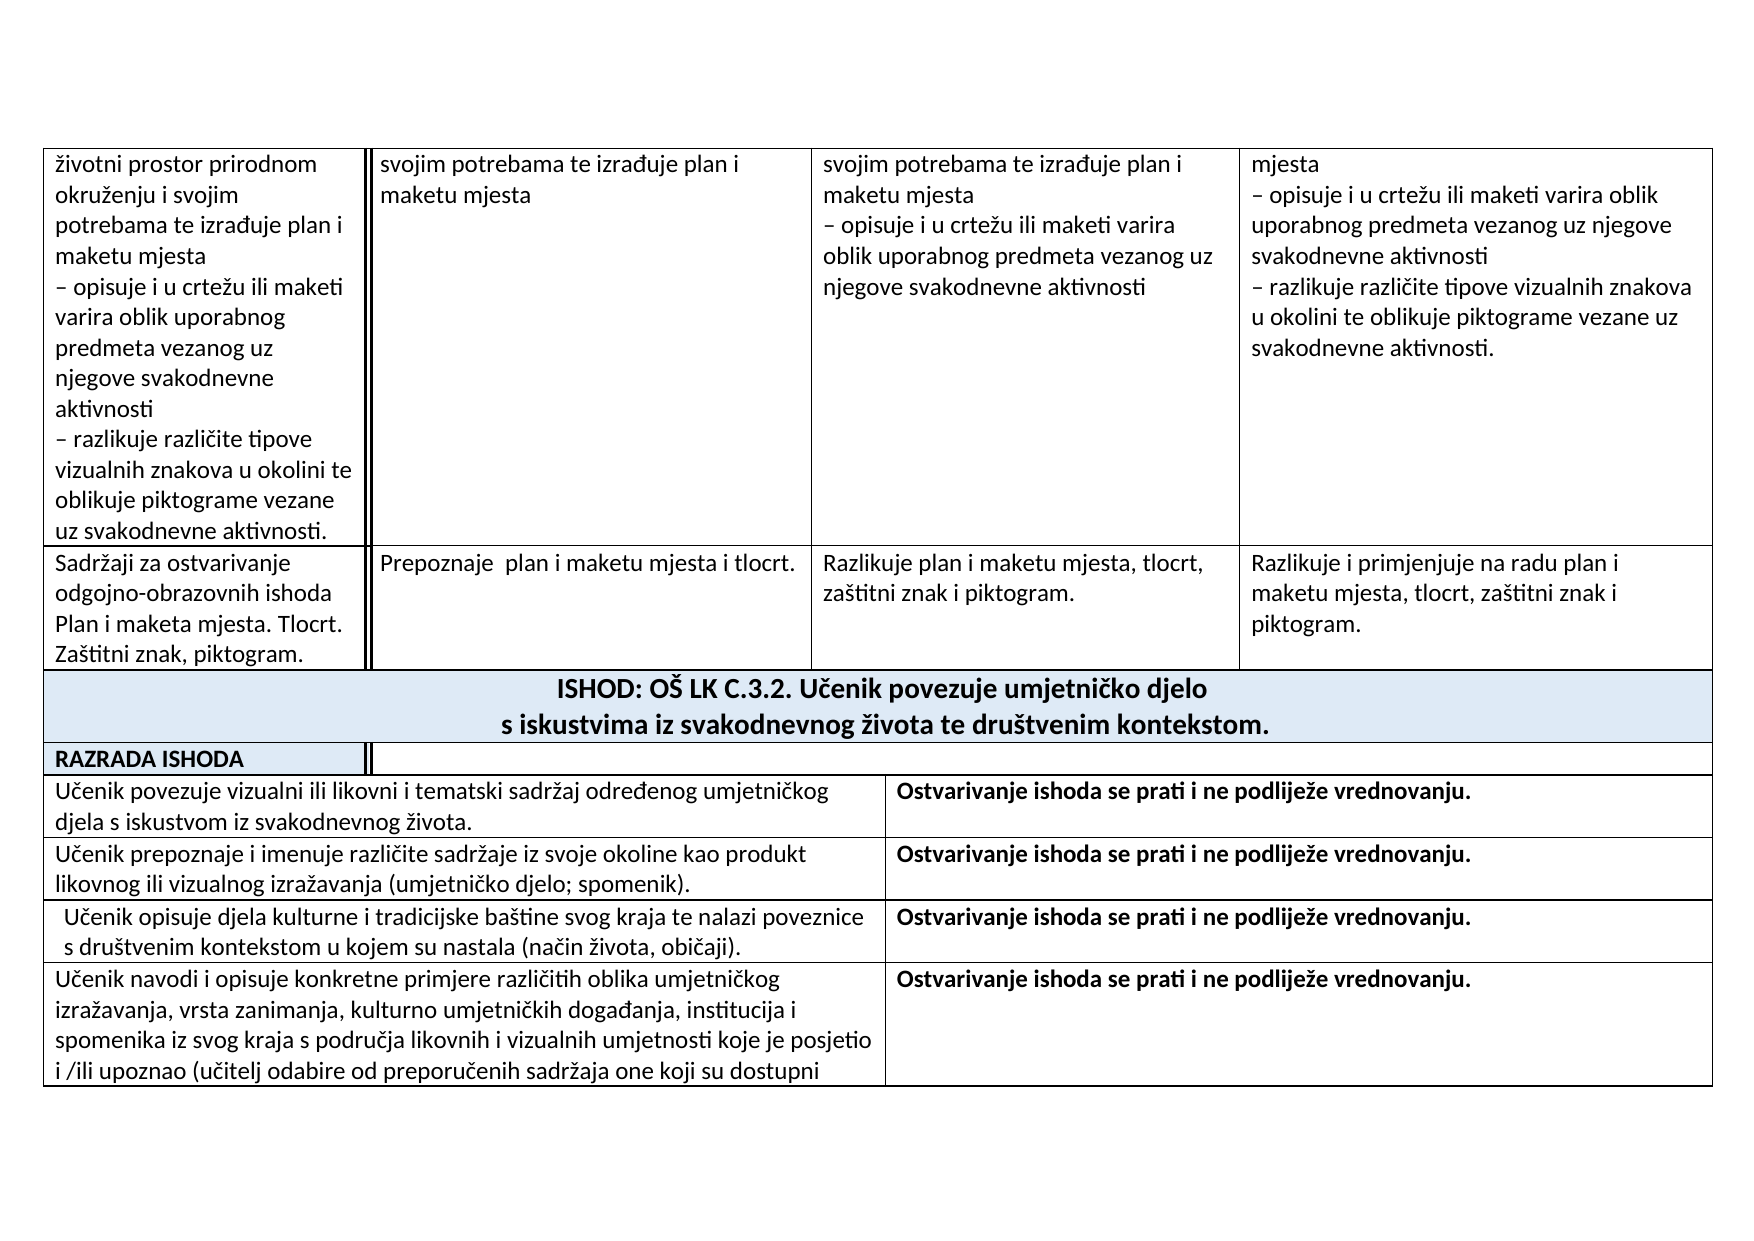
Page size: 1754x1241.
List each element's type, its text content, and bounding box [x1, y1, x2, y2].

table_cell Učenik povezuje vizualni ili likovni i tematski sadržaj određenog umjetničkog djela s iskustvom iz svakodnevnog života. [44, 776, 885, 837]
table_cell mjesta – opisuje i u crtežu ili maketi varira oblik uporabnog predmeta vezanog uz njegove svakodnevne aktivnosti – razlikuje različite tipove vizualnih znakova u okolini te oblikuje piktograme vezane uz svakodnevne aktivnosti. [1240, 149, 1712, 545]
table_cell Ostvarivanje ishoda se prati i ne podliježe vrednovanju. [886, 963, 1712, 1085]
table_cell ISHOD: OŠ LK C.3.2. Učenik povezuje umjetničko djelo s iskustvima iz svakodnevnog života te društvenim kontekstom. [44, 671, 1712, 742]
table_cell svojim potrebama te izrađuje plan i maketu mjesta – opisuje i u crtežu ili maketi varira oblik uporabnog predmeta vezanog uz njegove svakodnevne aktivnosti [812, 149, 1239, 545]
table_cell životni prostor prirodnom okruženju i svojim potrebama te izrađuje plan i maketu mjesta – opisuje i u crtežu ili maketi varira oblik uporabnog predmeta vezanog uz njegove svakodnevne aktivnosti – razlikuje različite tipove vizualnih znakova u okolini te oblikuje piktograme vezane uz svakodnevne aktivnosti. [44, 149, 364, 545]
table_cell Ostvarivanje ishoda se prati i ne podliježe vrednovanju. [886, 901, 1712, 962]
table_cell Učenik opisuje djela kulturne i tradicijske baštine svog kraja te nalazi poveznice s društvenim kontekstom u kojem su nastala (način života, običaji). [44, 901, 885, 962]
table_cell Razlikuje plan i maketu mjesta, tlocrt, zaštitni znak i piktogram. [812, 546, 1239, 669]
table_cell Ostvarivanje ishoda se prati i ne podliježe vrednovanju. [886, 776, 1712, 837]
table_cell RAZRADA ISHODA [44, 743, 364, 774]
table_cell Učenik prepoznaje i imenuje različite sadržaje iz svoje okoline kao produkt likovnog ili vizualnog izražavanja (umjetničko djelo; spomenik). [44, 838, 885, 899]
table_cell Ostvarivanje ishoda se prati i ne podliježe vrednovanju. [886, 838, 1712, 899]
table_cell Učenik navodi i opisuje konkretne primjere različitih oblika umjetničkog izražavanja, vrsta zanimanja, kulturno umjetničkih događanja, institucija i spomenika iz svog kraja s područja likovnih i vizualnih umjetnosti koje je posjetio i /ili upoznao (učitelj odabire od preporučenih sadržaja one koji su dostupni [44, 963, 885, 1085]
table_cell [373, 743, 1712, 774]
table_cell svojim potrebama te izrađuje plan i maketu mjesta [373, 149, 811, 545]
table_cell Sadržaji za ostvarivanje odgojno-obrazovnih ishoda Plan i maketa mjesta. Tlocrt. Zaštitni znak, piktogram. [44, 547, 364, 669]
table_cell Razlikuje i primjenjuje na radu plan i maketu mjesta, tlocrt, zaštitni znak i piktogram. [1240, 546, 1712, 669]
table_cell Prepoznaje plan i maketu mjesta i tlocrt. [373, 546, 811, 669]
